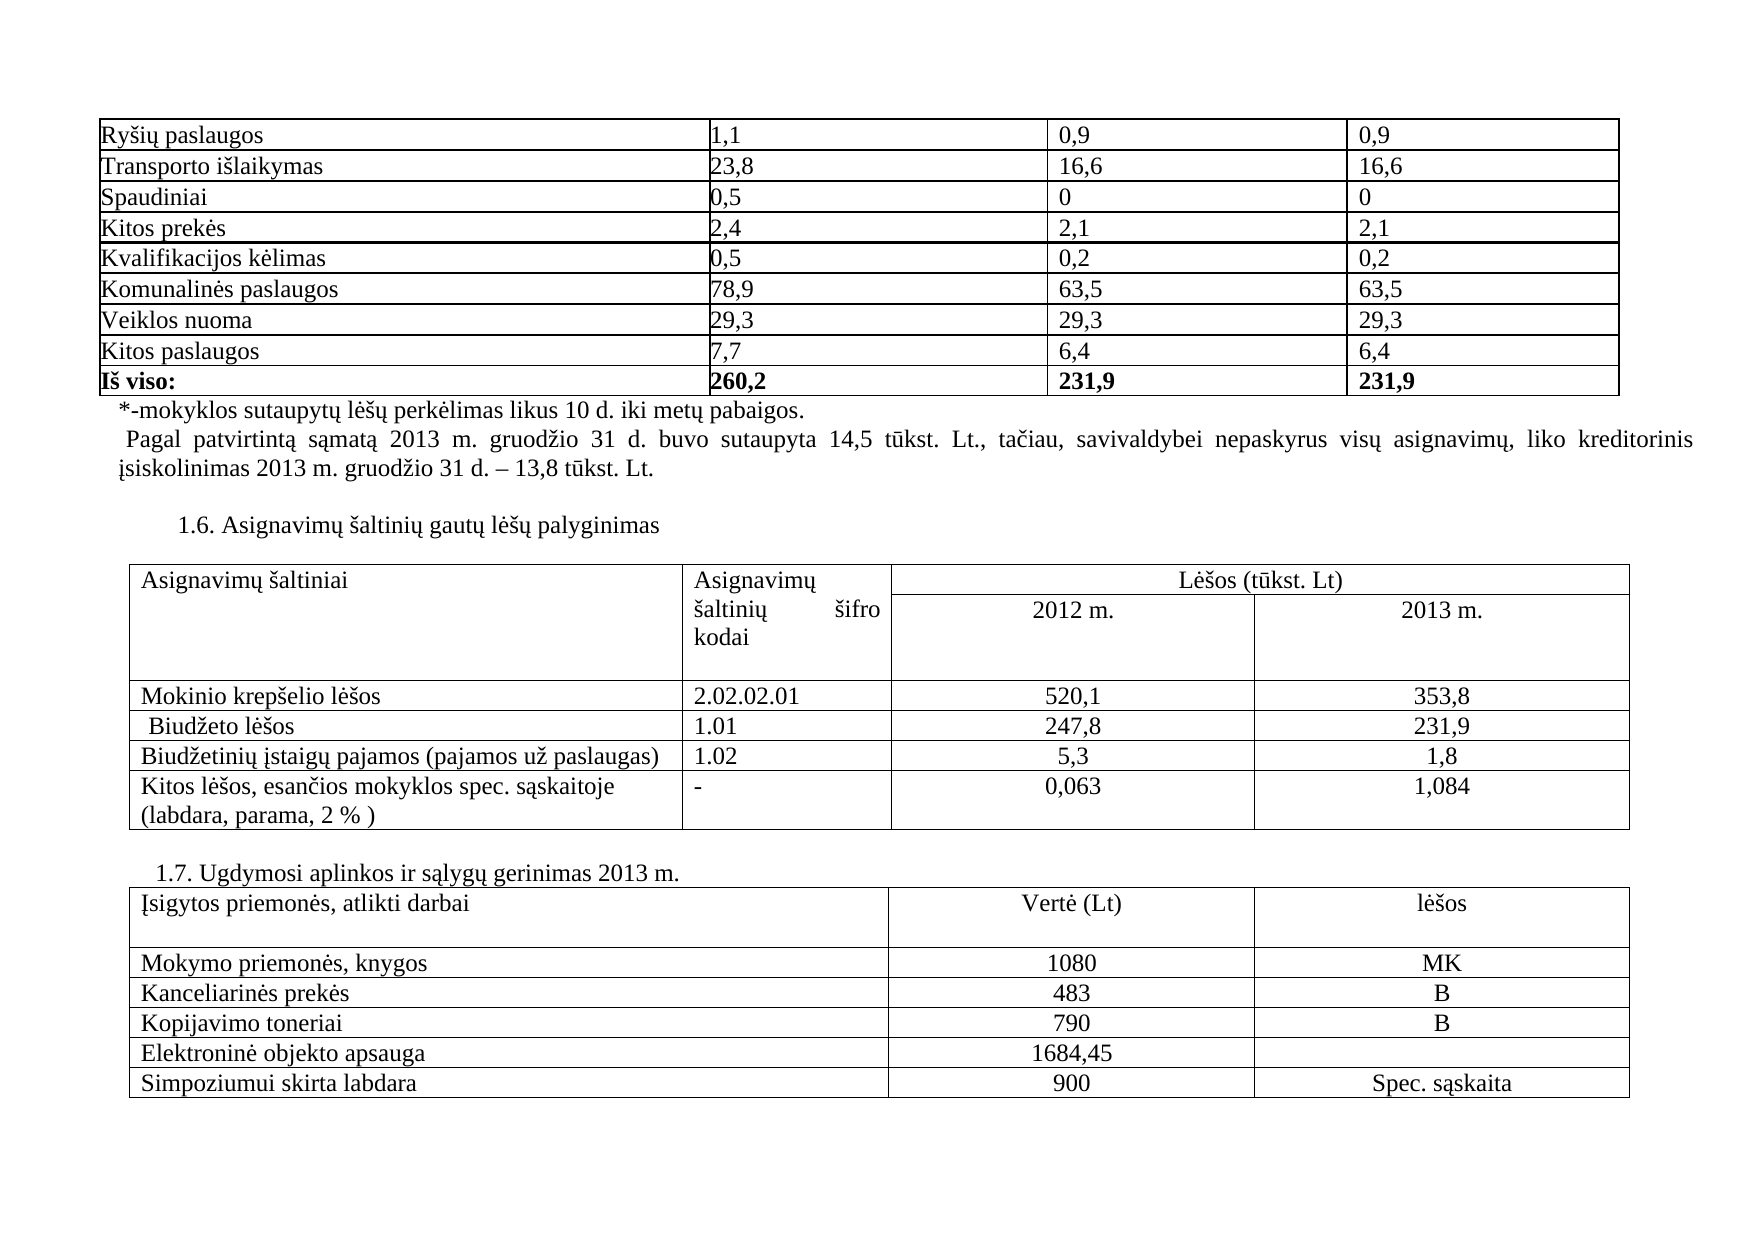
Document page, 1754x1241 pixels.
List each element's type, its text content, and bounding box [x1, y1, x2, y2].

table_cell 1.01 [683, 711, 891, 740]
table_cell Kanceliarinės prekės [130, 978, 888, 1007]
table_cell 0,063 [892, 771, 1254, 829]
table_cell 2,1 [1048, 213, 1346, 241]
table_cell 1080 [889, 948, 1254, 977]
table_cell 1,8 [1255, 741, 1629, 770]
table_header Įsigytos priemonės, atlikti darbai [130, 888, 888, 947]
table_cell 29,3 [1348, 305, 1618, 334]
table_cell Mokinio krepšelio lėšos [130, 681, 682, 710]
table_cell 520,1 [892, 681, 1254, 710]
table_cell 16,6 [1348, 151, 1618, 180]
table_header Asignavimų šaltiniai [130, 565, 682, 680]
table_cell 1,084 [1255, 771, 1629, 829]
table_cell Komunalinės paslaugos [101, 274, 709, 303]
table_cell 353,8 [1255, 681, 1629, 710]
table_cell [1255, 917, 1629, 947]
table_cell MK [1255, 948, 1629, 977]
table_cell 6,4 [1348, 336, 1618, 365]
table_cell 2,1 [1348, 213, 1618, 241]
table_cell B [1255, 978, 1629, 1007]
table_cell 29,3 [711, 305, 1047, 334]
table_cell [1255, 1038, 1629, 1067]
table_cell 5,3 [892, 741, 1254, 770]
table_cell Spaudiniai [101, 182, 709, 211]
table_cell 7,7 [711, 336, 1047, 365]
table_cell 78,9 [711, 274, 1047, 303]
table_cell 483 [889, 978, 1254, 1007]
table_cell [889, 917, 1254, 947]
table_cell Biudžeto lėšos [130, 711, 682, 740]
table_cell Kitos lėšos, esančios mokyklos spec. sąskaitoje (labdara, parama, 2 % ) [130, 771, 682, 829]
table_cell 0,2 [1048, 244, 1346, 272]
table_cell Spec. sąskaita [1255, 1068, 1629, 1097]
table_cell Kitos prekės [101, 213, 709, 241]
text Pagal patvirtintą sąmatą 2013 m. gruodžio 31 d. buvo sutaupyta 14,5 tūkst. Lt., tačiau, savivaldybei nepaskyrus visų asignavimų, liko kreditorinis įsiskolinimas 2013 m. gruodžio 31 d. – 13,8 tūkst. Lt. [118, 424, 1695, 482]
table_cell Transporto išlaikymas [101, 151, 709, 180]
table_cell Veiklos nuoma [101, 305, 709, 334]
text 1.6. Asignavimų šaltinių gautų lėšų palyginimas [177, 511, 1695, 539]
table_cell 0 [1348, 182, 1618, 211]
table_cell 790 [889, 1008, 1254, 1037]
table_cell 1684,45 [889, 1038, 1254, 1067]
table_cell 6,4 [1048, 336, 1346, 365]
table_cell 1,1 [711, 120, 1047, 149]
table_cell 0,2 [1348, 244, 1618, 272]
text 1.7. Ugdymosi aplinkos ir sąlygų gerinimas 2013 m. [118, 858, 1695, 887]
table_cell 2012 m. [892, 595, 1254, 680]
table_cell 23,8 [711, 151, 1047, 180]
table_cell 0,9 [1048, 120, 1346, 149]
table_cell Kitos paslaugos [101, 336, 709, 365]
table_header lėšos [1255, 888, 1629, 917]
text *-mokyklos sutaupytų lėšų perkėlimas likus 10 d. iki metų pabaigos. [118, 396, 1695, 424]
table_cell Simpoziumui skirta labdara [130, 1068, 888, 1097]
table_cell 1.02 [683, 741, 891, 770]
table_cell 231,9 [1048, 366, 1346, 394]
table_cell Kvalifikacijos kėlimas [101, 244, 709, 272]
table_cell 2013 m. [1255, 595, 1629, 680]
table_cell 0,9 [1348, 120, 1618, 149]
table_header Asignavimų šaltinių šifro kodai [683, 565, 891, 680]
table_cell 63,5 [1348, 274, 1618, 303]
table_cell B [1255, 1008, 1629, 1037]
table_header Lėšos (tūkst. Lt) [892, 565, 1629, 594]
table_cell 0 [1048, 182, 1346, 211]
table_cell Kopijavimo toneriai [130, 1008, 888, 1037]
table_cell 900 [889, 1068, 1254, 1097]
table_cell 247,8 [892, 711, 1254, 740]
table_cell 260,2 [711, 366, 1047, 394]
table_cell 231,9 [1348, 366, 1618, 394]
table_cell Iš viso: [101, 366, 709, 394]
table_cell 29,3 [1048, 305, 1346, 334]
table_cell 231,9 [1255, 711, 1629, 740]
table_cell 63,5 [1048, 274, 1346, 303]
table_cell Biudžetinių įstaigų pajamos (pajamos už paslaugas) [130, 741, 682, 770]
table_cell Mokymo priemonės, knygos [130, 948, 888, 977]
table_cell 2,4 [711, 213, 1047, 241]
table_cell 16,6 [1048, 151, 1346, 180]
table_cell 0,5 [711, 182, 1047, 211]
table_cell Ryšių paslaugos [101, 120, 709, 149]
table_cell 0,5 [711, 244, 1047, 272]
table_header Vertė (Lt) [889, 888, 1254, 917]
table_cell 2.02.02.01 [683, 681, 891, 710]
table_cell Elektroninė objekto apsauga [130, 1038, 888, 1067]
table_cell - [683, 771, 891, 829]
